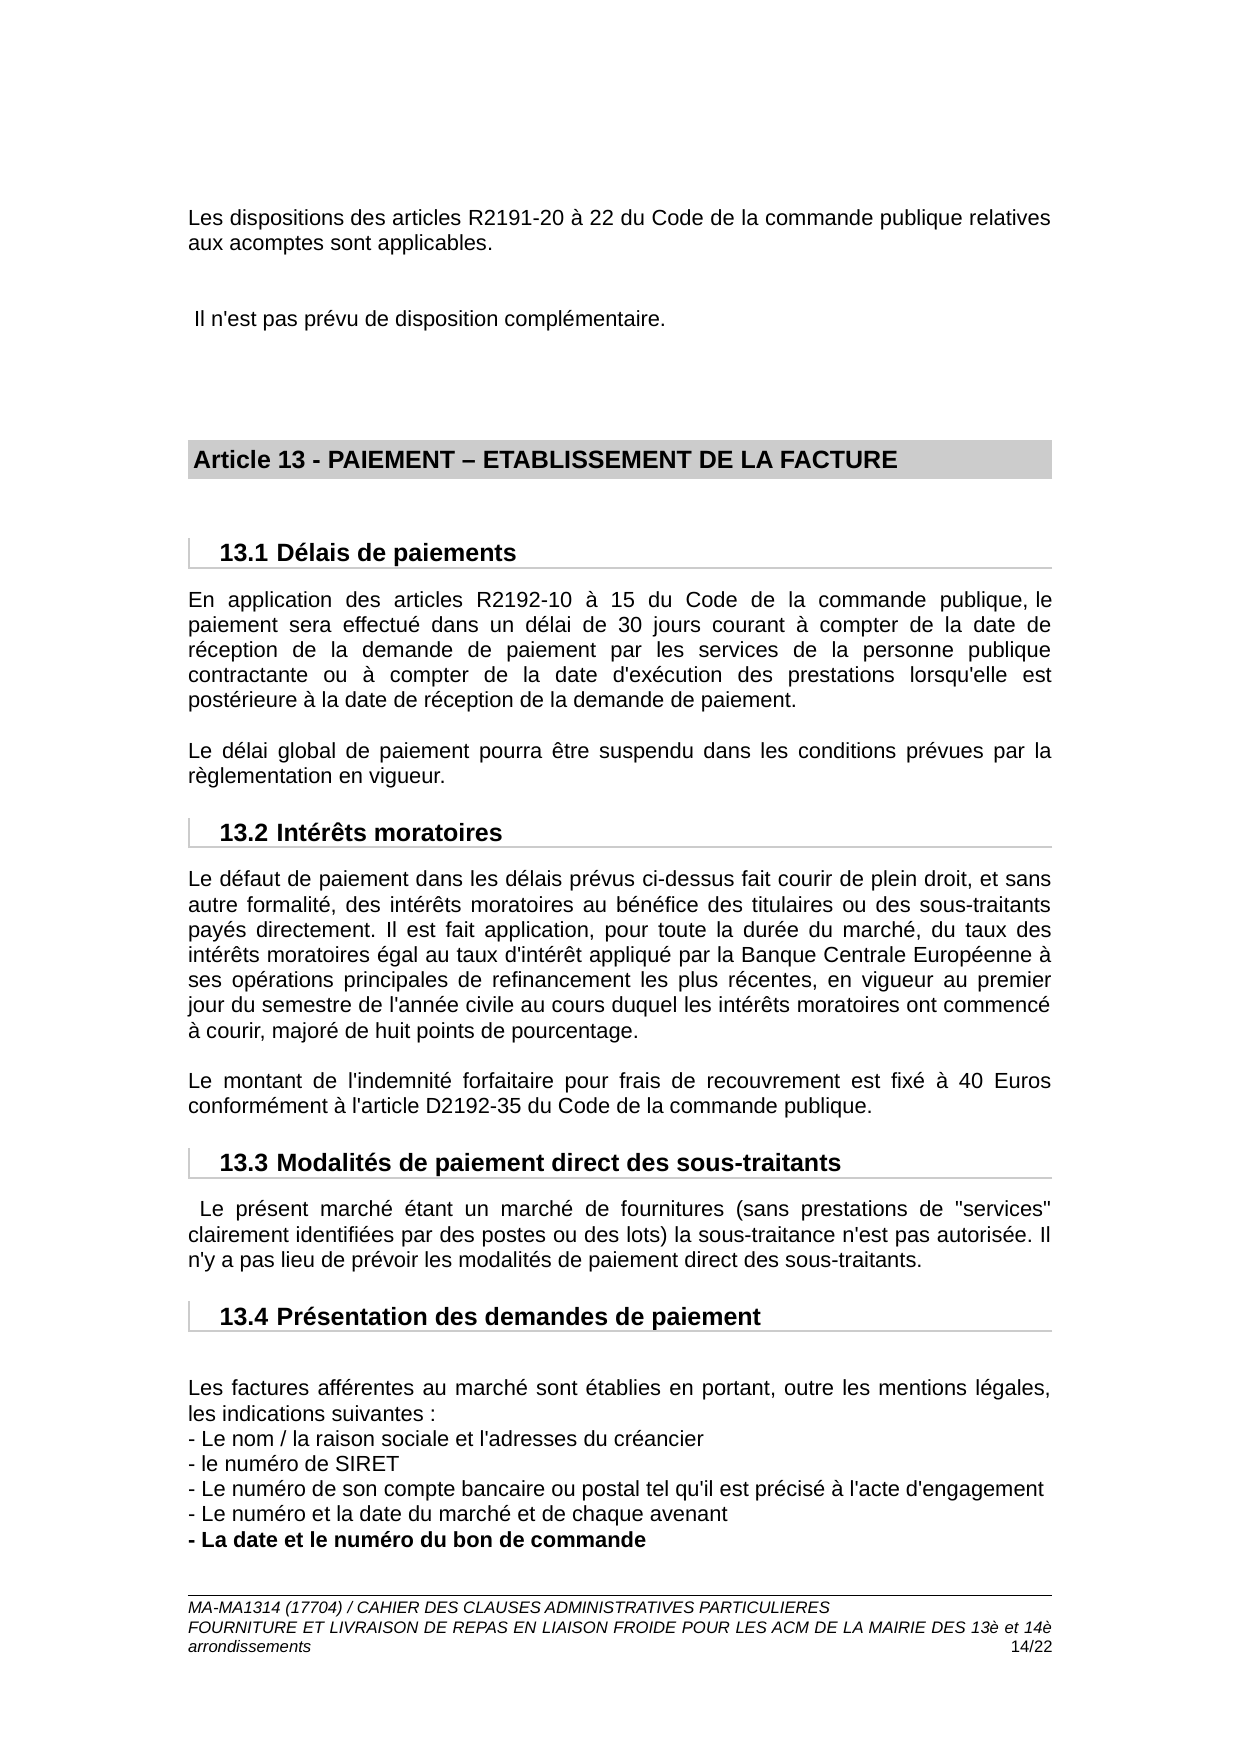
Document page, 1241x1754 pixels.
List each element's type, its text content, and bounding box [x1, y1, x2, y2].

text En application des articles R2192-10 à 15 du Code de la commande publique, le paiement sera effectué dans un délai de 30 jours courant à compter de la date de réception de la demande de paiement par les services de la personne publique contractante ou à compter de la date d'exécution des prestations lorsqu'elle est postérieure à la date de réception de la demande de paiement. [188, 587, 1052, 713]
text - le numéro de SIRET [188, 1451, 1052, 1476]
text - La date et le numéro du bon de commande [188, 1526, 1052, 1552]
text Les factures afférentes au marché sont établies en portant, outre les mentions légales, les indications suivantes : [188, 1375, 1052, 1426]
subtitle Modalités de paiement direct des sous-traitants [190, 1148, 1052, 1177]
text Il n'est pas prévu de disposition complémentaire. [188, 305, 1052, 331]
text Le défaut de paiement dans les délais prévus ci-dessus fait courir de plein droit, et sans autre formalité, des intérêts moratoires au bénéfice des titulaires ou des sous-traitants payés directement. Il est fait application, pour toute la durée du marché, du taux des intérêts moratoires égal au taux d'intérêt appliqué par la Banque Centrale Européenne à ses opérations principales de refinancement les plus récentes, en vigueur au premier jour du semestre de l'année civile au cours duquel les intérêts moratoires ont commencé à courir, majoré de huit points de pourcentage. [188, 866, 1052, 1043]
subtitle PAIEMENT – ETABLISSEMENT DE LA FACTURE [190, 442, 1050, 477]
text Le délai global de paiement pourra être suspendu dans les conditions prévues par la règlementation en vigueur. [188, 738, 1052, 788]
subtitle Présentation des demandes de paiement [190, 1301, 1052, 1330]
text Le présent marché étant un marché de fournitures (sans prestations de "services" clairement identifiées par des postes ou des lots) la sous-traitance n'est pas autorisée. Il n'y a pas lieu de prévoir les modalités de paiement direct des sous-traitants. [188, 1196, 1052, 1272]
text - Le nom / la raison sociale et l'adresses du créancier [188, 1426, 1052, 1451]
text - Le numéro et la date du marché et de chaque avenant [188, 1501, 1052, 1526]
subtitle Intérêts moratoires [190, 818, 1052, 846]
subtitle Délais de paiements [190, 538, 1052, 567]
text - Le numéro de son compte bancaire ou postal tel qu'il est précisé à l'acte d'engagement [188, 1476, 1052, 1501]
text Les dispositions des articles R2191-20 à 22 du Code de la commande publique relatives aux acomptes sont applicables. [188, 204, 1052, 255]
text Le montant de l'indemnité forfaitaire pour frais de recouvrement est fixé à 40 Euros conformément à l'article D2192-35 du Code de la commande publique. [188, 1068, 1052, 1118]
